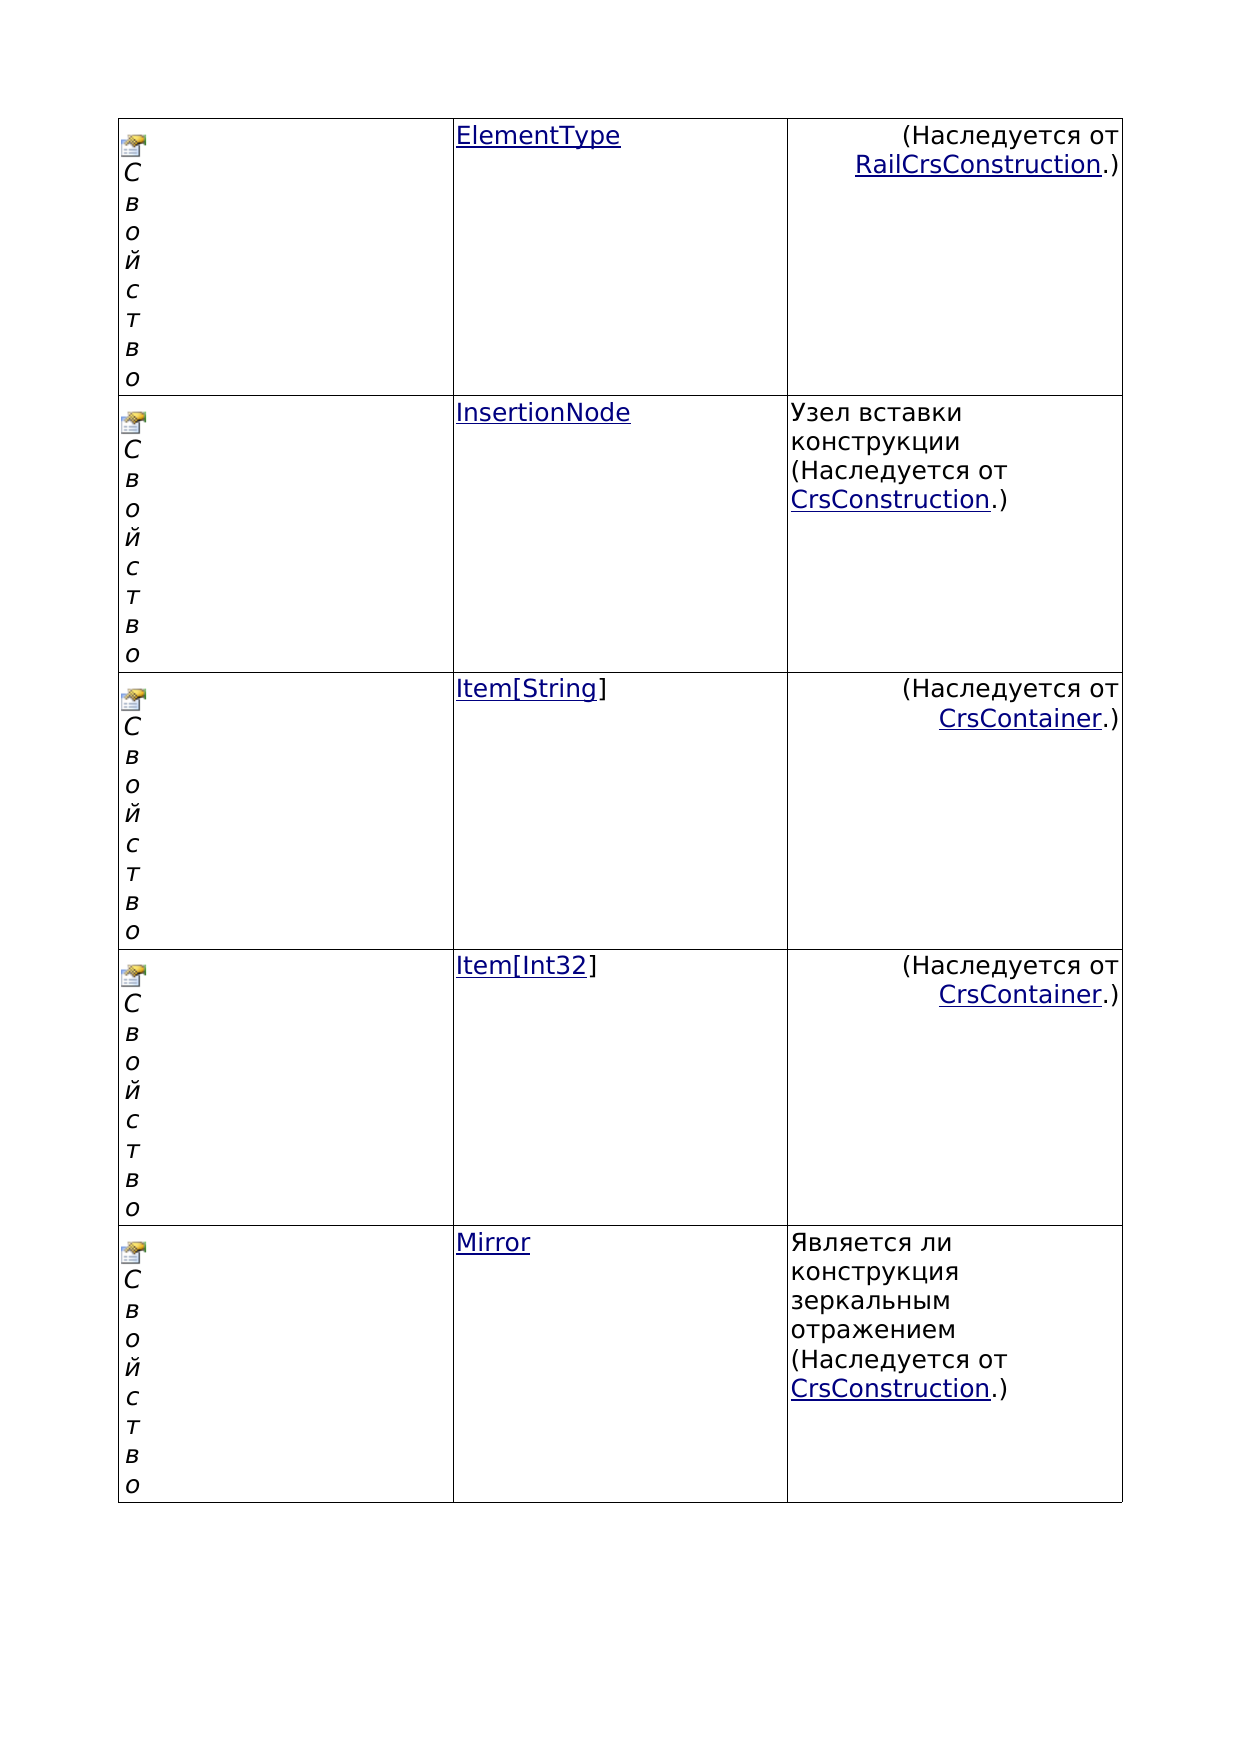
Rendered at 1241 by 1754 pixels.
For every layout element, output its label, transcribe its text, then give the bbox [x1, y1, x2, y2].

table_cell [119, 119, 453, 395]
table_cell (Наследуется от CrsContainer.) [788, 673, 1122, 948]
table_cell [119, 673, 453, 948]
table_cell [119, 396, 453, 672]
table_cell [119, 1226, 453, 1502]
table_cell [119, 950, 453, 1225]
picture [121, 1240, 147, 1266]
picture [121, 410, 147, 436]
table_cell (Наследуется от RailCrsConstruction.) [788, 119, 1122, 395]
picture [121, 963, 147, 989]
table_cell Является ли конструкция зеркальным отражением (Наследуется от CrsConstruction.) [788, 1226, 1122, 1502]
picture [121, 687, 147, 713]
table_cell Item[Int32] [454, 950, 787, 1225]
table_cell (Наследуется от CrsContainer.) [788, 950, 1122, 1225]
table_cell InsertionNode [454, 396, 787, 672]
table_cell ElementType [454, 119, 787, 395]
picture [121, 133, 147, 159]
table_cell Узел вставки конструкции (Наследуется от CrsConstruction.) [788, 396, 1122, 672]
table_cell Item[String] [454, 673, 787, 948]
table_cell Mirror [454, 1226, 787, 1502]
